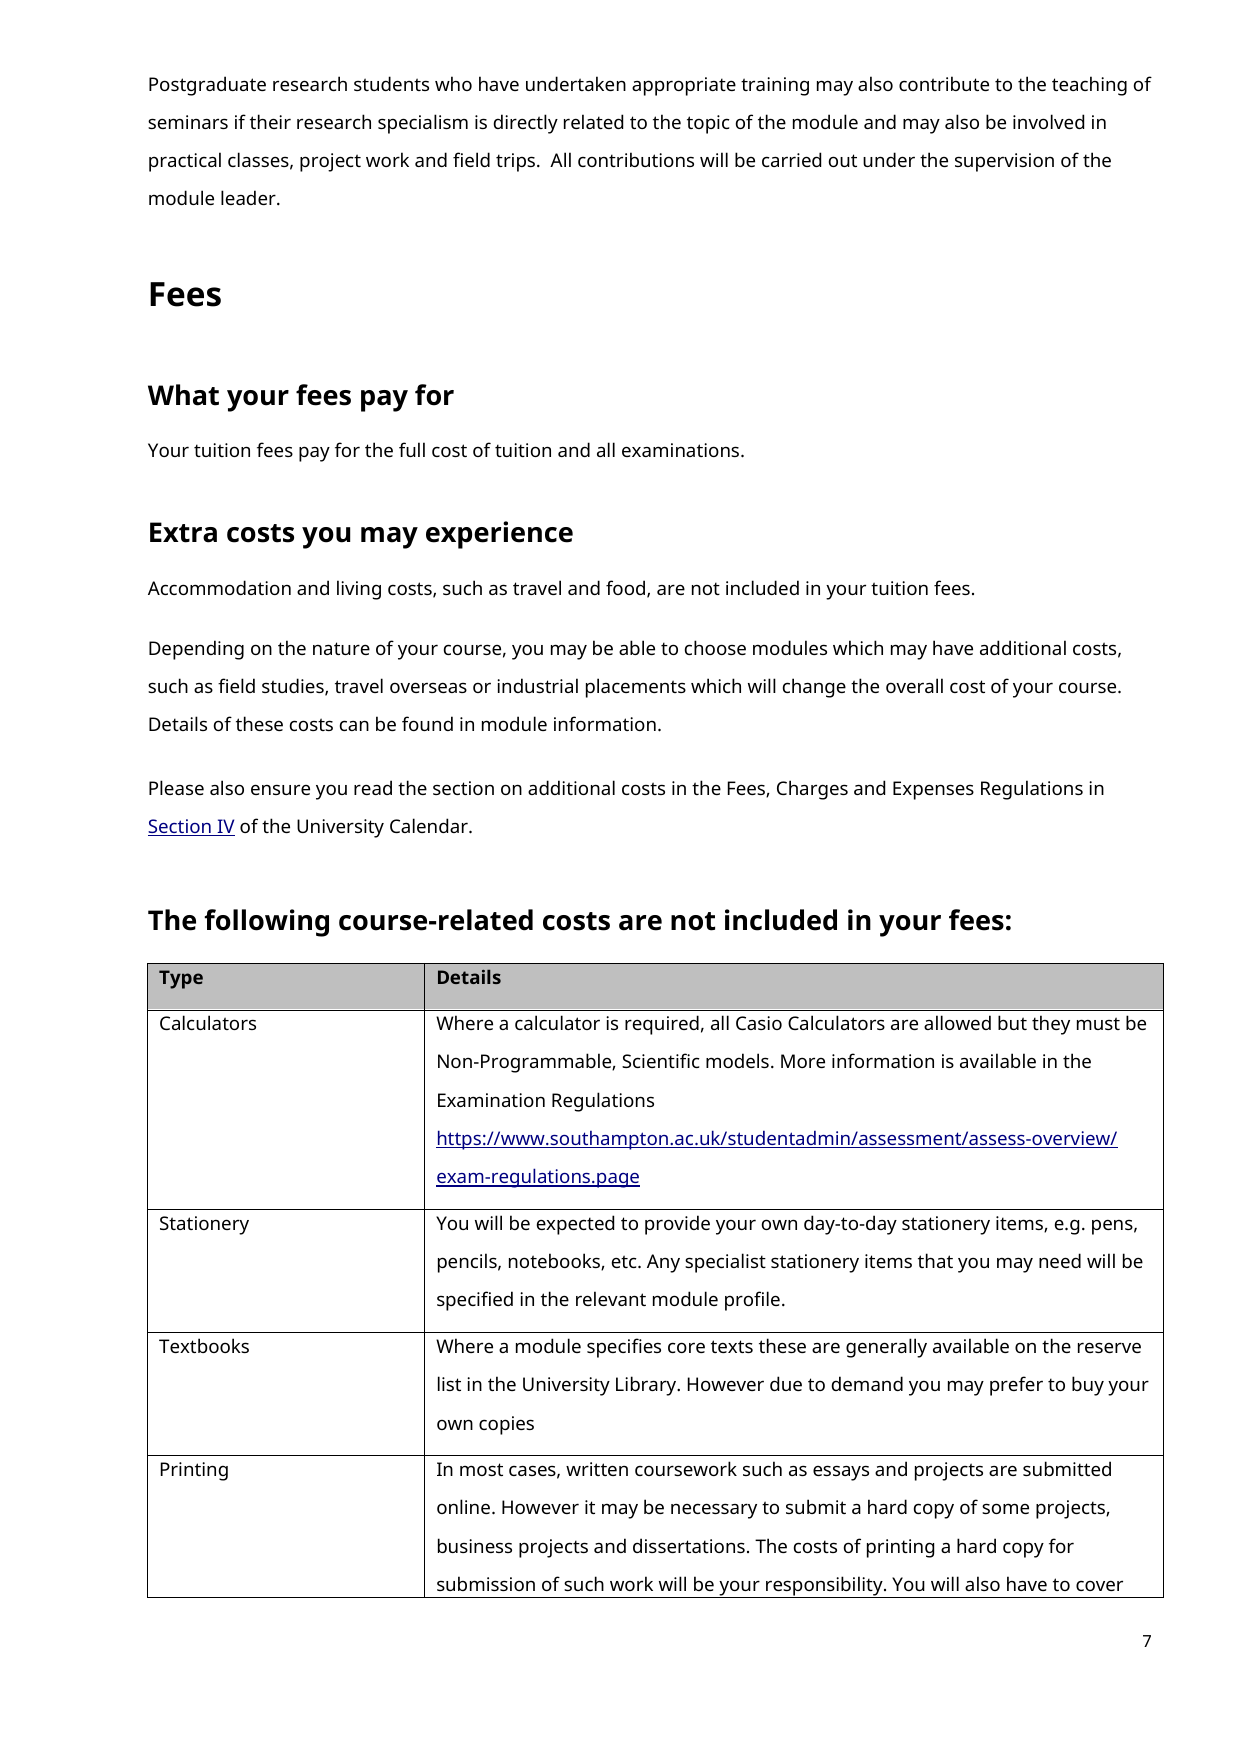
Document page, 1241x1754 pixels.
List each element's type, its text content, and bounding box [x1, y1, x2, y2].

table_cell Printing [148, 1456, 424, 1597]
table_cell Stationery [148, 1210, 424, 1332]
table_header Details [425, 964, 1163, 1009]
subtitle Extra costs you may experience [148, 513, 1152, 550]
table_cell Where a calculator is required, all Casio Calculators are allowed but they must be Non-Programmable, Scientific models. More information is available in the Examination Regulations https://www.southampton.ac.uk/studentadmin/assessment/assess-overview/exam-regulations.page [425, 1011, 1163, 1209]
table_cell Calculators [148, 1011, 424, 1209]
subtitle Fees [148, 271, 1152, 316]
subtitle What your fees pay for [148, 376, 1152, 413]
text Your tuition fees pay for the full cost of tuition and all examinations. [148, 438, 1152, 463]
text Depending on the nature of your course, you may be able to choose modules which may have additional costs, such as field studies, travel overseas or industrial placements which will change the overall cost of your course. Details of these costs can be found in module information. [148, 635, 1152, 737]
text Please also ensure you read the section on additional costs in the Fees, Charges and Expenses Regulations in Section IV of the University Calendar. [148, 775, 1152, 839]
subtitle The following course-related costs are not included in your fees: [148, 901, 1152, 938]
table_cell Textbooks [148, 1333, 424, 1455]
table_cell You will be expected to provide your own day-to-day stationery items, e.g. pens, pencils, notebooks, etc. Any specialist stationery items that you may need will be specified in the relevant module profile. [425, 1210, 1163, 1332]
table_header Type [148, 964, 424, 1009]
table_cell Where a module specifies core texts these are generally available on the reserve list in the University Library. However due to demand you may prefer to buy your own copies [425, 1333, 1163, 1455]
table_cell In most cases, written coursework such as essays and projects are submitted online. However it may be necessary to submit a hard copy of some projects, business projects and dissertations. The costs of printing a hard copy for submission of such work will be your responsibility. You will also have to cover [425, 1456, 1163, 1597]
text Postgraduate research students who have undertaken appropriate training may also contribute to the teaching of seminars if their research specialism is directly related to the topic of the module and may also be involved in practical classes, project work and field trips. All contributions will be carried out under the supervision of the module leader. [148, 71, 1152, 211]
text Accommodation and living costs, such as travel and food, are not included in your tuition fees. [148, 575, 1152, 601]
